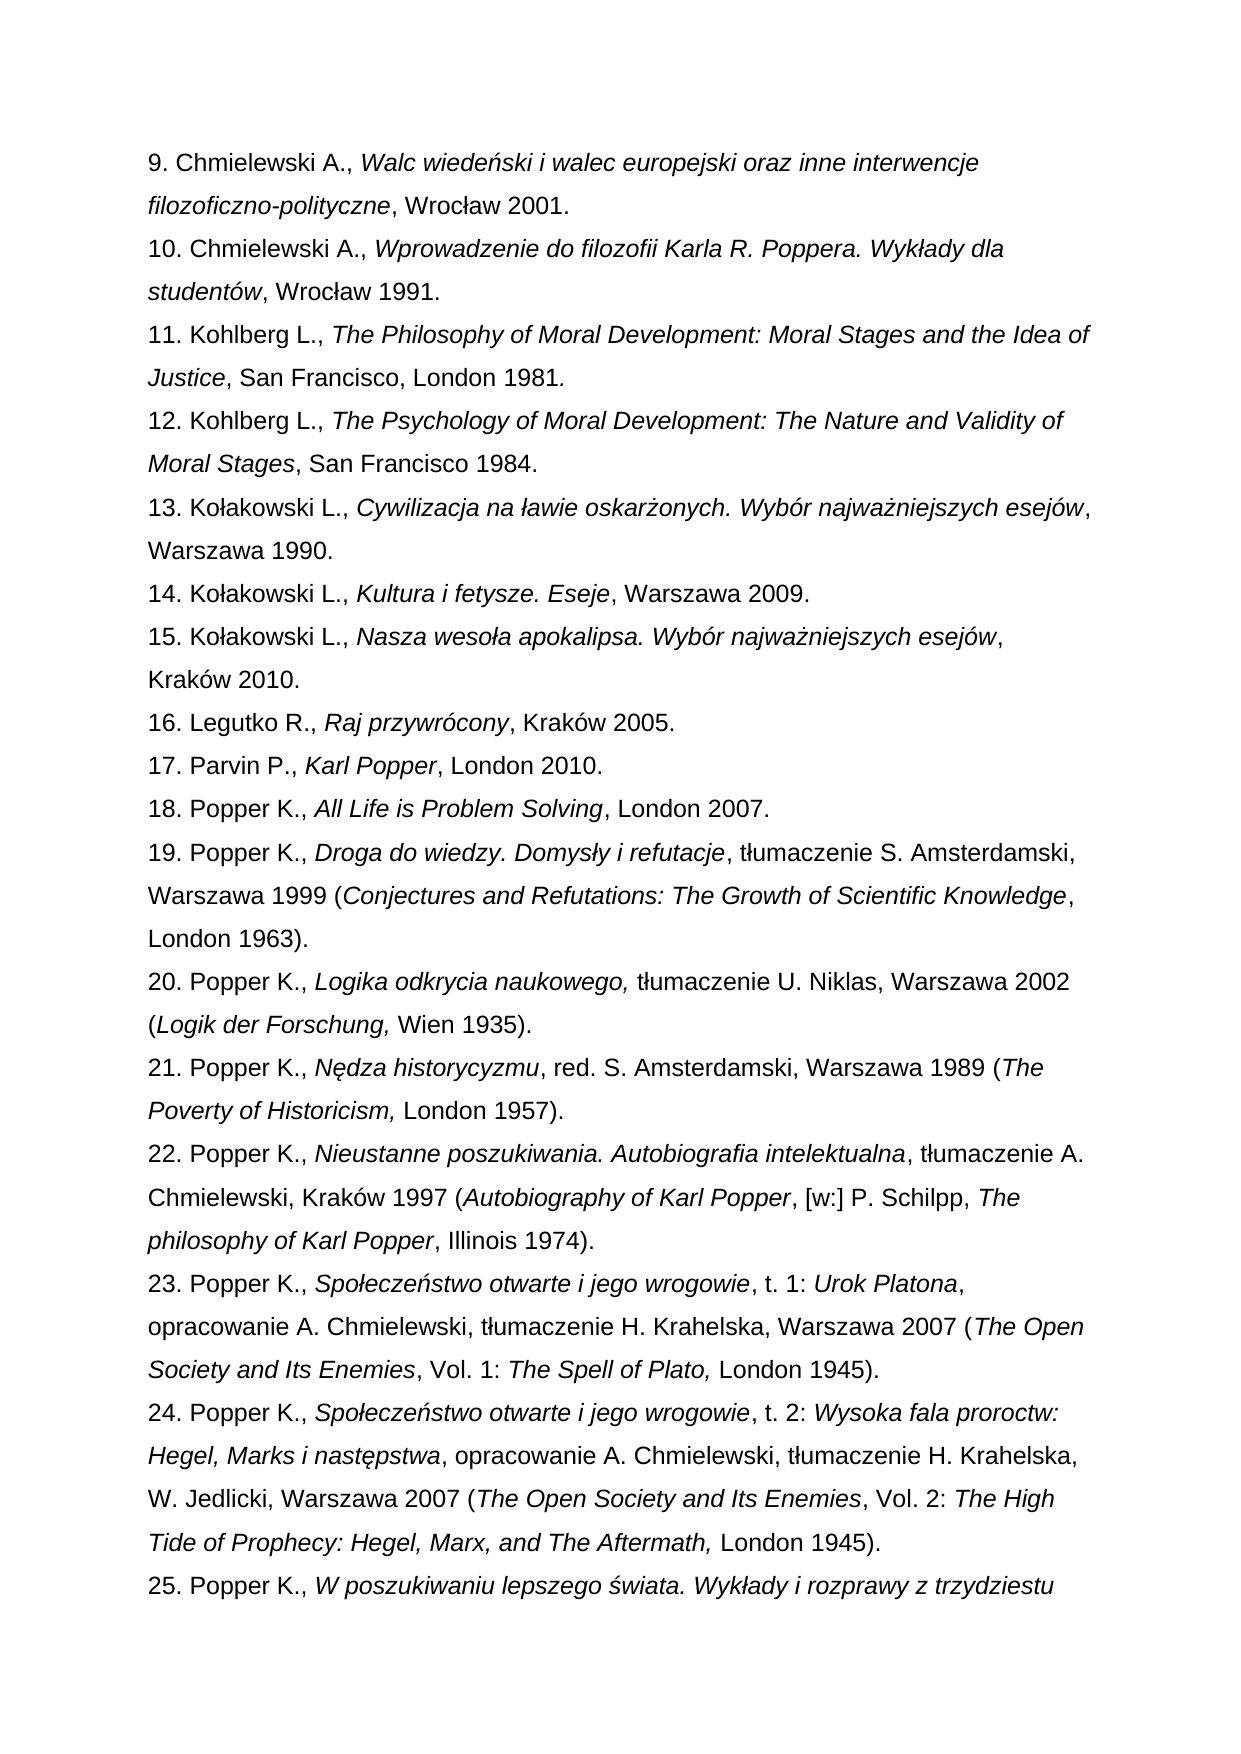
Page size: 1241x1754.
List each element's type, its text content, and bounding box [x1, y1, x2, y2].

text 17. Parvin P., Karl Popper, London 2010. [148, 751, 1093, 780]
text 12. Kohlberg L., The Psychology of Moral Development: The Nature and Validity of Moral Stages, San Francisco 1984. [148, 406, 1093, 478]
text 15. Kołakowski L., Nasza wesoła apokalipsa. Wybór najważniejszych esejów, Kraków 2010. [148, 622, 1093, 694]
text 23. Popper K., Społeczeństwo otwarte i jego wrogowie, t. 1: Urok Platona, opracowanie A. Chmielewski, tłumaczenie H. Krahelska, Warszawa 2007 (The Open Society and Its Enemies, Vol. 1: The Spell of Plato, London 1945). [148, 1269, 1093, 1384]
text 13. Kołakowski L., Cywilizacja na ławie oskarżonych. Wybór najważniejszych esejów, Warszawa 1990. [148, 493, 1093, 564]
text 11. Kohlberg L., The Philosophy of Moral Development: Moral Stages and the Idea of Justice, San Francisco, London 1981. [148, 320, 1093, 392]
text 25. Popper K., W poszukiwaniu lepszego świata. Wykłady i rozprawy z trzydziestu [148, 1571, 1093, 1599]
text 20. Popper K., Logika odkrycia naukowego, tłumaczenie U. Niklas, Warszawa 2002 (Logik der Forschung, Wien 1935). [148, 967, 1093, 1039]
text 19. Popper K., Droga do wiedzy. Domysły i refutacje, tłumaczenie S. Amsterdamski, Warszawa 1999 (Conjectures and Refutations: The Growth of Scientific Knowledge, London 1963). [148, 838, 1093, 953]
text 10. Chmielewski A., Wprowadzenie do filozofii Karla R. Poppera. Wykłady dla studentów, Wrocław 1991. [148, 234, 1093, 306]
text 22. Popper K., Nieustanne poszukiwania. Autobiografia intelektualna, tłumaczenie A. Chmielewski, Kraków 1997 (Autobiography of Karl Popper, [w:] P. Schilpp, The philosophy of Karl Popper, Illinois 1974). [148, 1139, 1093, 1254]
text 24. Popper K., Społeczeństwo otwarte i jego wrogowie, t. 2: Wysoka fala proroctw: Hegel, Marks i następstwa, opracowanie A. Chmielewski, tłumaczenie H. Krahelska, W. Jedlicki, Warszawa 2007 (The Open Society and Its Enemies, Vol. 2: The High Tide of Prophecy: Hegel, Marx, and The Aftermath, London 1945). [148, 1398, 1093, 1556]
text 21. Popper K., Nędza historycyzmu, red. S. Amsterdamski, Warszawa 1989 (The Poverty of Historicism, London 1957). [148, 1053, 1093, 1125]
text 16. Legutko R., Raj przywrócony, Kraków 2005. [148, 708, 1093, 737]
text 9. Chmielewski A., Walc wiedeński i walec europejski oraz inne interwencje filozoficzno-polityczne, Wrocław 2001. [148, 148, 1093, 219]
text 18. Popper K., All Life is Problem Solving, London 2007. [148, 794, 1093, 823]
text 14. Kołakowski L., Kultura i fetysze. Eseje, Warszawa 2009. [148, 579, 1093, 608]
